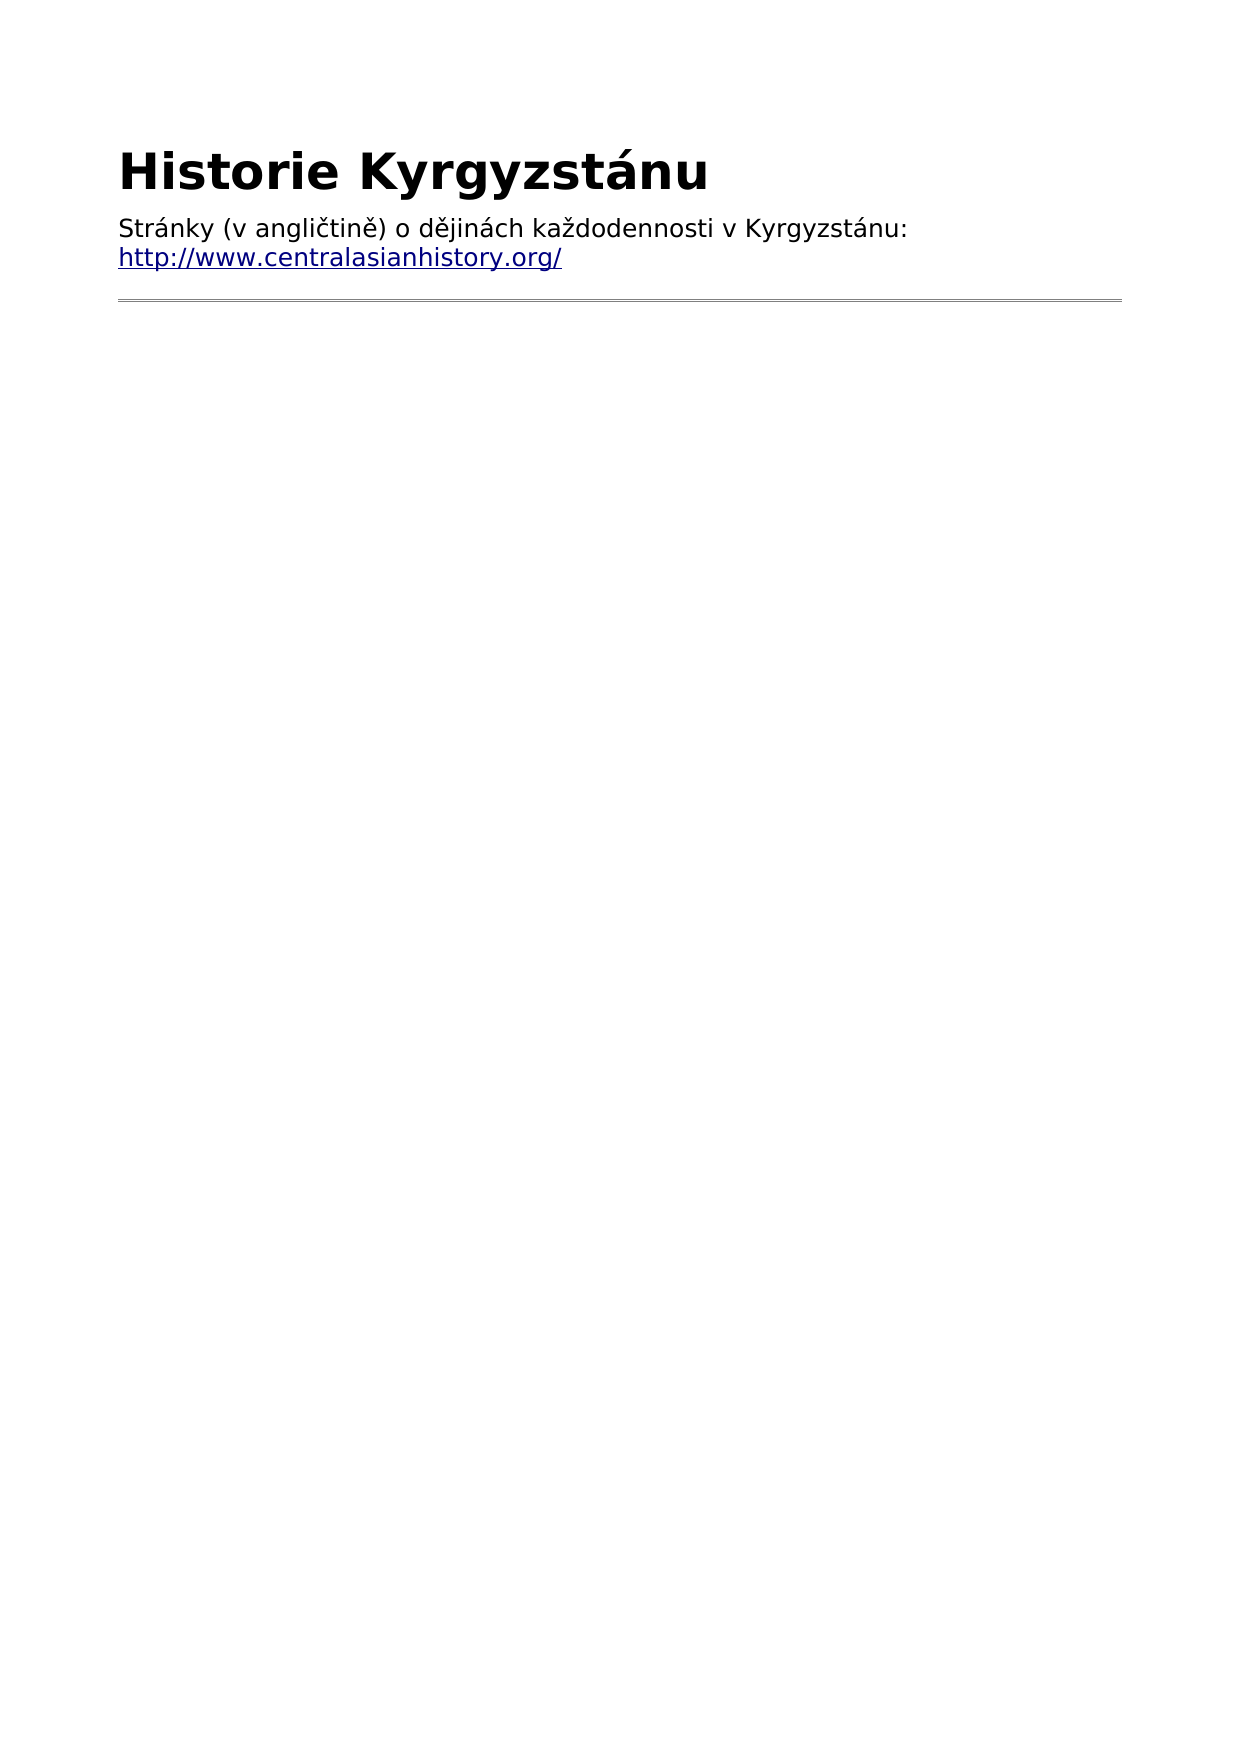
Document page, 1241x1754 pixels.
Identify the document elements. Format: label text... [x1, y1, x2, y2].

text Stránky (v angličtině) o dějinách každodennosti v Kyrgyzstánu: http://www.centralasianhistory.org/﻿ [118, 214, 1122, 272]
subtitle Historie Kyrgyzstánu [118, 143, 1122, 201]
